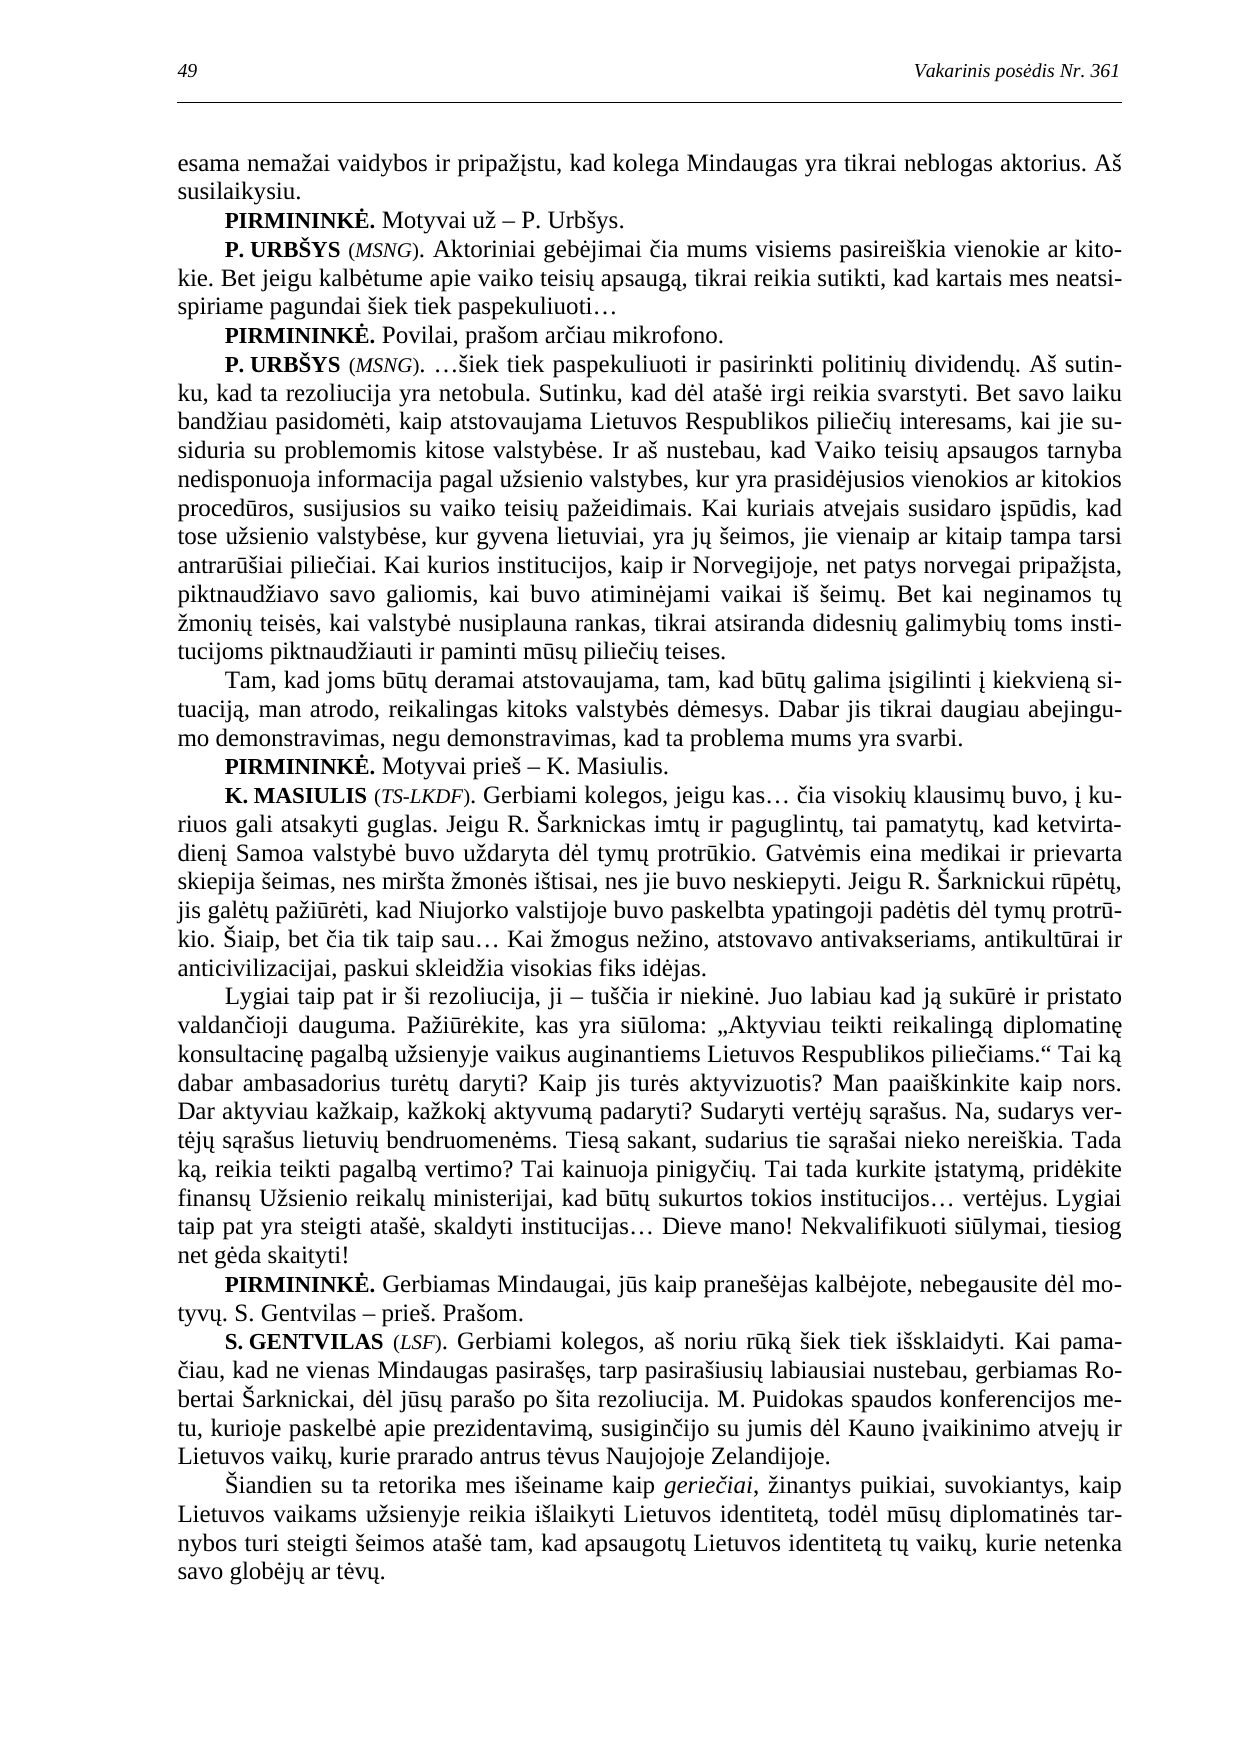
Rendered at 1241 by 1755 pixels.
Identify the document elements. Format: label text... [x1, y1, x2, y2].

text P. URBŠYS (MSNG). Ak­to­ri­niai ge­bė­ji­mai čia mums vi­siems pa­si­reiš­kia vie­no­kie ar ki­to­kie. Bet jei­gu kal­bė­tu­me apie vai­ko tei­sių ap­sau­gą, tik­rai rei­kia su­tik­ti, kad kar­tais mes neat­si­spi­ria­me pa­gun­dai šiek tiek pa­spe­ku­liuo­ti… [177, 234, 1122, 320]
text PIRMININKĖ. Po­vi­lai, pra­šom ar­čiau mik­ro­fo­no. [177, 320, 1122, 349]
text esa­ma ne­ma­žai vai­dy­bos ir pri­pa­žįs­tu, kad ko­le­ga Min­dau­gas yra tik­rai ne­blo­gas ak­to­rius. Aš su­si­laiky­siu. [177, 148, 1122, 205]
text P. URBŠYS (MSNG). …šiek tiek pa­spe­ku­liuo­ti ir pa­si­rink­ti po­li­ti­nių di­vi­den­dų. Aš su­tin­ku, kad ta re­zo­liu­ci­ja yra ne­to­bu­la. Su­tin­ku, kad dėl ata­šė ir­gi rei­kia svars­ty­ti. Bet sa­vo lai­ku ban­džiau pa­si­do­mė­ti, kaip at­sto­vau­ja­ma Lie­tu­vos Res­pub­li­kos pi­lie­čių in­te­re­sams, kai jie su­si­du­ria su pro­ble­mo­mis ki­to­se vals­ty­bė­se. Ir aš nu­ste­bau, kad Vai­ko tei­sių ap­sau­gos tar­ny­ba ne­dis­po­nuo­ja in­for­ma­ci­ja pa­gal už­sie­nio vals­ty­bes, kur yra pra­si­dė­ju­sios vie­no­kios ar ki­to­kios pro­ce­dū­ros, su­si­ju­sios su vai­ko tei­sių pa­žei­di­mais. Kai ku­riais at­ve­jais su­si­da­ro įspū­dis, kad to­se už­sie­nio vals­ty­bė­se, kur gy­ve­na lie­tu­viai, yra jų šei­mos, jie vie­naip ar ki­taip tam­pa tar­si ant­ra­rū­šiai pi­lie­čiai. Kai ku­rios ins­ti­tu­ci­jos, kaip ir Nor­ve­gi­jo­je, net pa­tys nor­ve­gai pri­pa­žįs­ta, pik­tnau­džia­vo sa­vo ga­lio­mis, kai bu­vo at­imi­nė­ja­mi vai­kai iš šei­mų. Bet kai ne­gi­na­mos tų žmo­nių tei­sės, kai vals­ty­bė nu­si­plau­na ran­kas, tik­rai at­si­ran­da di­des­nių ga­li­my­bių toms ins­ti­tu­ci­joms pik­tnau­džiau­ti ir pa­min­ti mū­sų pi­lie­čių tei­ses. [177, 349, 1122, 665]
text Tam, kad joms bū­tų de­ra­mai at­sto­vau­ja­ma, tam, kad bū­tų ga­li­ma įsi­gi­lin­ti į kiek­vie­ną si­tu­a­ci­ją, man at­ro­do, rei­ka­lin­gas ki­toks vals­ty­bės dė­me­sys. Da­bar jis tik­rai dau­giau abe­jin­gu­mo de­monst­ra­vi­mas, ne­gu de­monst­ra­vi­mas, kad ta pro­ble­ma mums yra svar­bi. [177, 665, 1122, 751]
text PIRMININKĖ. Ger­bia­mas Min­dau­gai, jūs kaip pra­ne­šė­jas kal­bė­jo­te, ne­be­gau­si­te dėl mo­ty­vų. S. Gent­vi­las – prieš. Pra­šom. [177, 1269, 1122, 1326]
text S. GENTVILAS (LSF). Ger­bia­mi ko­le­gos, aš no­riu rū­ką šiek tiek iš­sklai­dy­ti. Kai pa­ma­čiau, kad ne vie­nas Min­dau­gas pa­si­ra­šęs, tarp pa­si­ra­šiu­sių la­biau­siai nu­ste­bau, ger­bia­mas Ro­ber­tai Šar­knic­kai, dėl jū­sų pa­ra­šo po ši­ta re­zo­liu­ci­ja. M. Pui­do­kas spau­dos kon­fe­ren­ci­jos me­tu, ku­rio­je pa­skel­bė apie pre­zi­den­ta­vi­mą, su­si­gin­či­jo su ju­mis dėl Kau­no įvai­ki­ni­mo at­ve­jų ir Lie­tu­vos vai­kų, ku­rie pra­ra­do ant­rus tė­vus Nau­jo­jo­je Ze­lan­di­jo­je. [177, 1326, 1122, 1470]
text PIRMININKĖ. Mo­ty­vai už – P. Urb­šys. [177, 205, 1122, 234]
text Šian­dien su ta re­to­ri­ka mes iš­ei­na­me kaip ge­rie­čiai, ži­nan­tys pui­kiai, su­vo­kian­tys, kaip Lie­tu­vos vai­kams už­sie­ny­je rei­kia iš­lai­ky­ti Lie­tu­vos iden­ti­te­tą, to­dėl mū­sų di­plo­ma­ti­nės tar­ny­bos tu­ri steig­ti šei­mos ata­šė tam, kad ap­sau­go­tų Lie­tu­vos iden­ti­te­tą tų vai­kų, ku­rie ne­ten­ka sa­vo glo­bė­jų ar tė­vų. [177, 1470, 1122, 1585]
text PIRMININKĖ. Mo­ty­vai prieš – K. Ma­siu­lis. [177, 751, 1122, 780]
text K. MASIULIS (TS-LKDF). Ger­bia­mi ko­le­gos, jei­gu kas… čia vi­so­kių klau­si­mų bu­vo, į ku­riuos ga­li at­sa­ky­ti gug­las. Jei­gu R. Šar­knic­kas im­tų ir pa­gug­lin­tų, tai pa­ma­ty­tų, kad ket­vir­ta­die­nį Sa­moa vals­ty­bė bu­vo už­da­ry­ta dėl ty­mų pro­trū­kio. Gat­vė­mis ei­na me­di­kai ir prie­var­ta skie­pi­ja šei­mas, nes mirš­ta žmo­nės iš­ti­sai, nes jie bu­vo ne­skie­py­ti. Jei­gu R. Šar­knic­kui rū­pė­tų, jis ga­lė­tų pa­žiū­rė­ti, kad Niu­jor­ko vals­ti­jo­je bu­vo pa­skelb­ta ypa­tin­go­ji pa­dė­tis dėl ty­mų pro­trū­kio. Šiaip, bet čia tik taip sau… Kai žmo­gus ne­ži­no, at­sto­va­vo an­ti­vak­se­riams, an­ti­kul­tū­rai ir an­ti­ci­vi­li­za­ci­jai, pas­kui sklei­džia vi­so­kias fiks idė­jas. [177, 780, 1122, 981]
text Ly­giai taip pat ir ši re­zo­liu­ci­ja, ji – tuš­čia ir nie­ki­nė. Juo la­biau kad ją su­kū­rė ir pri­sta­to val­dan­čio­ji dau­gu­ma. Pa­žiū­rė­ki­te, kas yra siū­lo­ma: „Ak­ty­viau teik­ti rei­ka­lin­gą di­plo­ma­ti­nę kon­sul­ta­ci­nę pa­gal­bą už­sie­ny­je vai­kus au­gi­nan­tiems Lie­tu­vos Res­pub­li­kos pi­lie­čiams.“ Tai ką da­bar am­ba­sa­do­rius tu­rė­tų da­ry­ti? Kaip jis tu­rės ak­ty­vi­zuo­tis? Man pa­aiš­kin­ki­te kaip nors. Dar ak­ty­viau kaž­kaip, kaž­ko­kį ak­ty­vu­mą pa­da­ry­ti? Su­da­ry­ti ver­tė­jų są­ra­šus. Na, su­da­rys ver­tė­jų są­ra­šus lie­tu­vių ben­druo­me­nėms. Tie­są sa­kant, su­da­rius tie są­ra­šai nie­ko ne­reiš­kia. Ta­da ką, rei­kia teik­ti pa­gal­bą ver­ti­mo? Tai kai­nuo­ja pi­ni­gy­čių. Tai ta­da kur­ki­te įsta­ty­mą, pri­dė­ki­te fi­nan­sų Už­sie­nio rei­ka­lų mi­nis­te­ri­jai, kad bū­tų su­kur­tos to­kios ins­ti­tu­ci­jos… ver­tė­jus. Ly­giai taip pat yra steig­ti ata­šė, skal­dy­ti ins­ti­tu­ci­jas… Die­ve ma­no! Ne­kva­li­fi­kuo­ti siū­ly­mai, tie­siog net gė­da skai­ty­ti! [177, 981, 1122, 1269]
